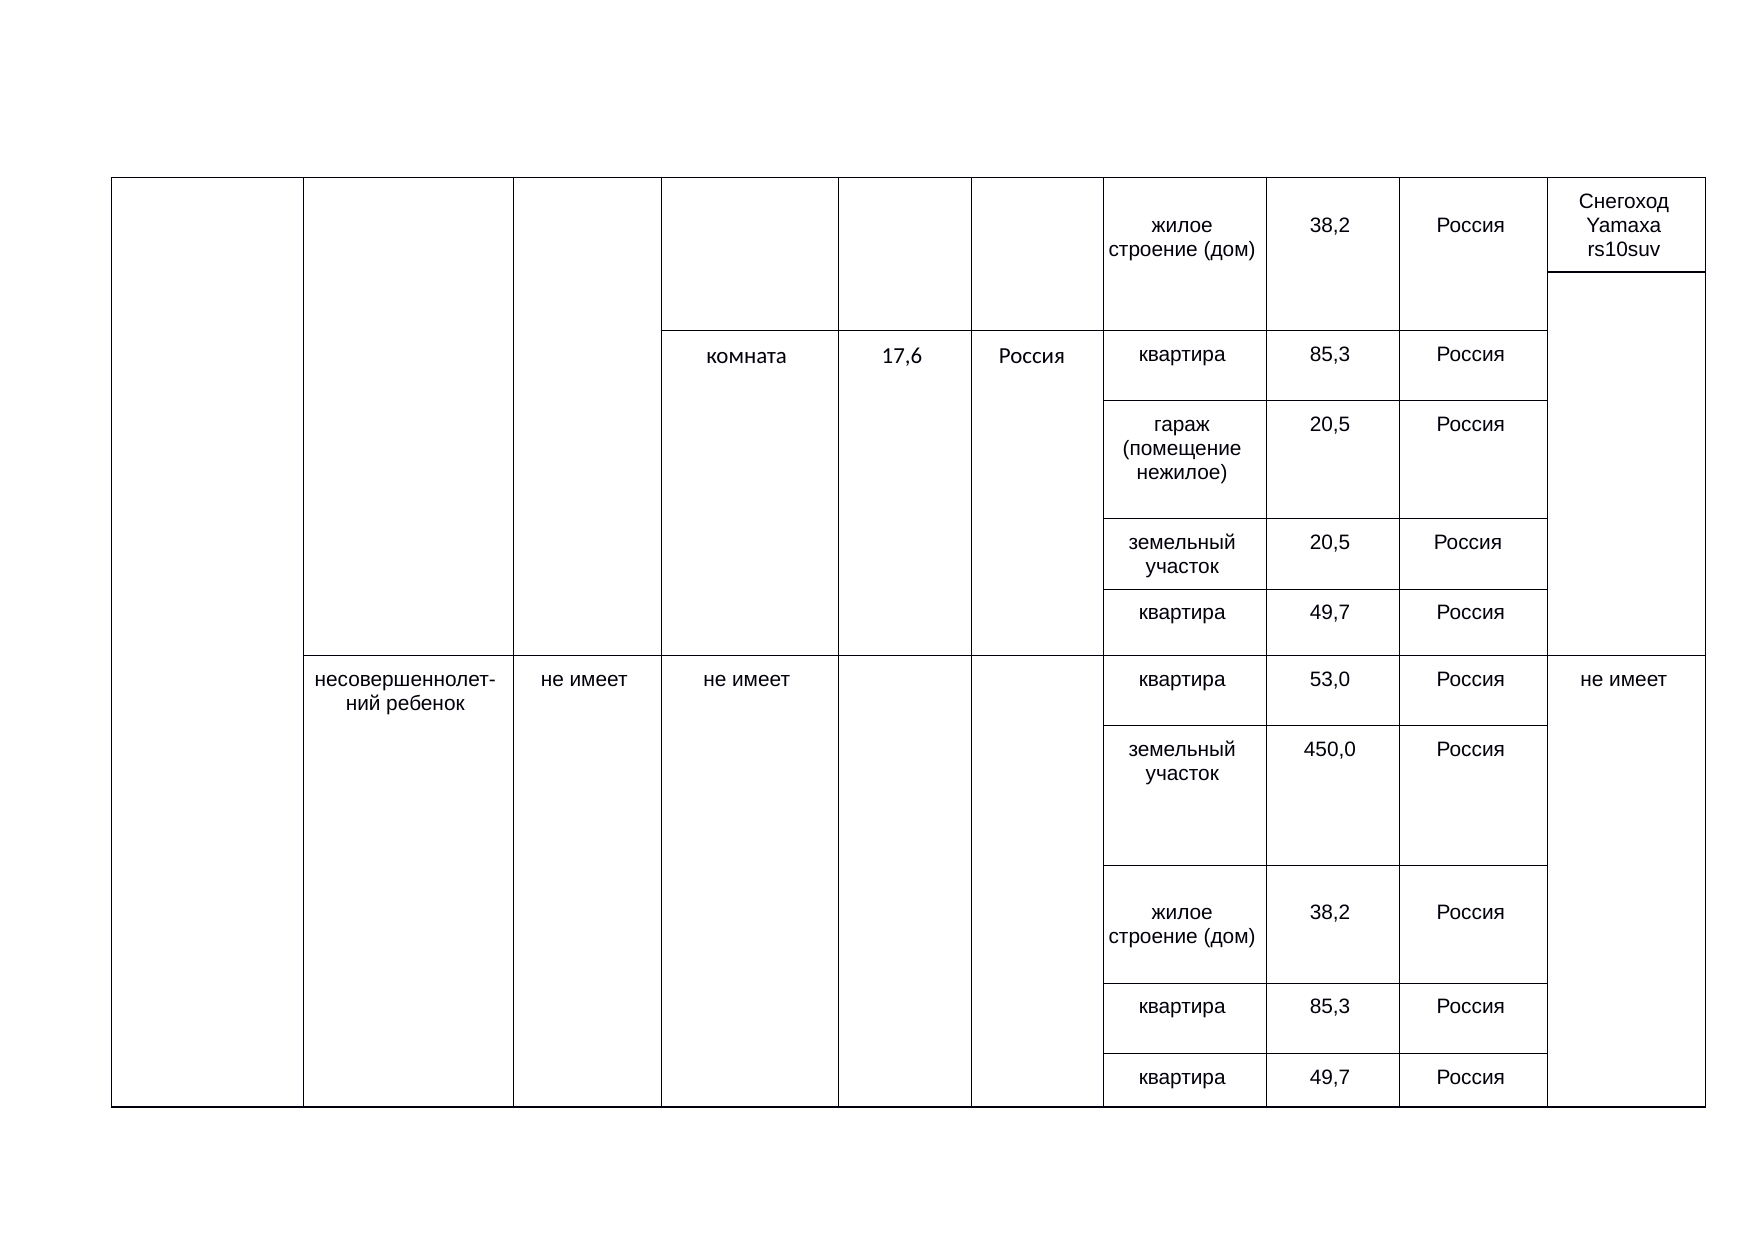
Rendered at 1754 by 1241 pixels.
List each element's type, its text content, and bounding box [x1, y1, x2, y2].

table_cell Россия [1400, 178, 1547, 330]
table_cell 20,5 [1267, 401, 1399, 518]
table_cell Россия [972, 331, 1103, 655]
table_cell 49,7 [1267, 590, 1399, 655]
table_cell [972, 656, 1103, 1106]
table_cell 20,5 [1267, 519, 1399, 588]
table_cell квартира [1104, 590, 1266, 655]
table_cell 38,2 [1267, 866, 1399, 983]
table_cell 17,6 [839, 331, 971, 655]
table_cell не имеет [514, 656, 661, 1106]
table_cell Россия [1400, 331, 1547, 400]
table_cell жилое строение (дом) [1104, 178, 1266, 330]
table_cell [304, 178, 513, 655]
table_cell [662, 178, 838, 330]
table_cell земельный участок [1104, 519, 1266, 588]
table_cell Россия [1400, 590, 1547, 655]
table_cell квартира [1104, 656, 1266, 725]
table_cell [112, 178, 303, 1106]
table_cell [839, 656, 971, 1106]
table_cell не имеет [1548, 656, 1705, 1106]
table_cell [514, 178, 661, 655]
table_cell [1548, 273, 1705, 655]
table_cell 85,3 [1267, 331, 1399, 400]
table_cell 53,0 [1267, 656, 1399, 725]
table_cell 49,7 [1267, 1054, 1399, 1106]
table_cell Россия [1400, 726, 1547, 864]
table_cell Россия [1400, 984, 1547, 1053]
table_cell [839, 178, 971, 330]
table_cell квартира [1104, 331, 1266, 400]
table_cell Россия [1400, 401, 1547, 518]
table_cell гараж (помещение нежилое) [1104, 401, 1266, 518]
table_cell Россия [1400, 519, 1547, 588]
table_cell комната [662, 331, 838, 655]
table_cell Россия [1400, 866, 1547, 983]
table_cell квартира [1104, 984, 1266, 1053]
table_cell 85,3 [1267, 984, 1399, 1053]
table_cell не имеет [662, 656, 838, 1106]
table_cell земельный участок [1104, 726, 1266, 864]
table_cell [972, 178, 1103, 330]
table_cell жилое строение (дом) [1104, 866, 1266, 983]
table_cell Россия [1400, 1054, 1547, 1106]
table_cell Россия [1400, 656, 1547, 725]
table_cell несовершеннолет-ний ребенок [304, 656, 513, 1106]
table_cell 38,2 [1267, 178, 1399, 330]
table_cell Снегоход Yamaxa rs10suv [1548, 178, 1705, 271]
table_cell квартира [1104, 1054, 1266, 1106]
table_cell 450,0 [1267, 726, 1399, 864]
